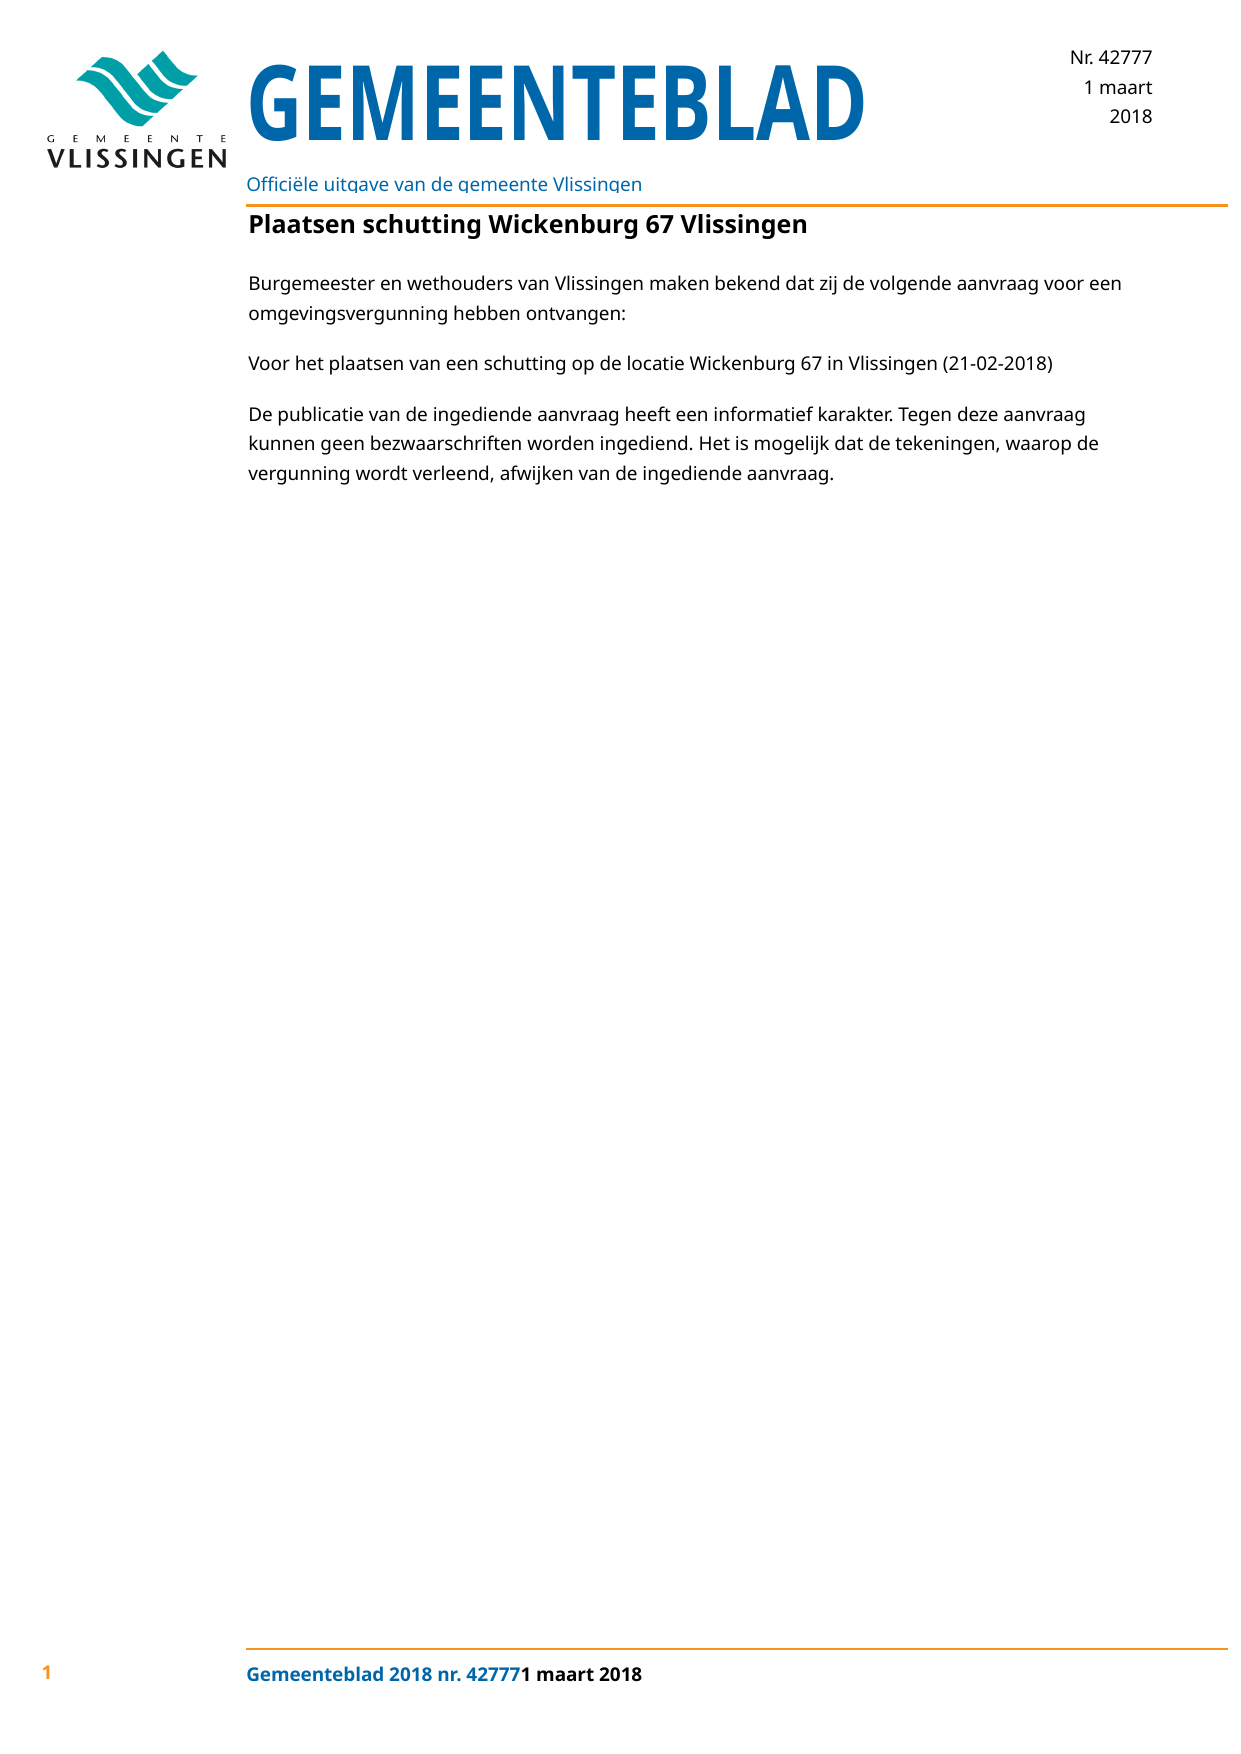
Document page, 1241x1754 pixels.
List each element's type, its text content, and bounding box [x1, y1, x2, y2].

picture [41, 47, 231, 172]
text De publicatie van de ingediende aanvraag heeft een informatief karakter. Tegen deze aanvraag kunnen geen bezwaarschriften worden ingediend. Het is mogelijk dat de tekeningen, waarop de vergunning wordt verleend, afwijken van de ingediende aanvraag. [248, 401, 1152, 486]
text Plaatsen schutting Wickenburg 67 Vlissingen [248, 207, 1152, 241]
text Burgemeester en wethouders van Vlissingen maken bekend dat zij de volgende aanvraag voor een omgevingsvergunning hebben ontvangen: [248, 270, 1152, 326]
text Voor het plaatsen van een schutting op de locatie Wickenburg 67 in Vlissingen (21-02-2018) [248, 350, 1152, 376]
